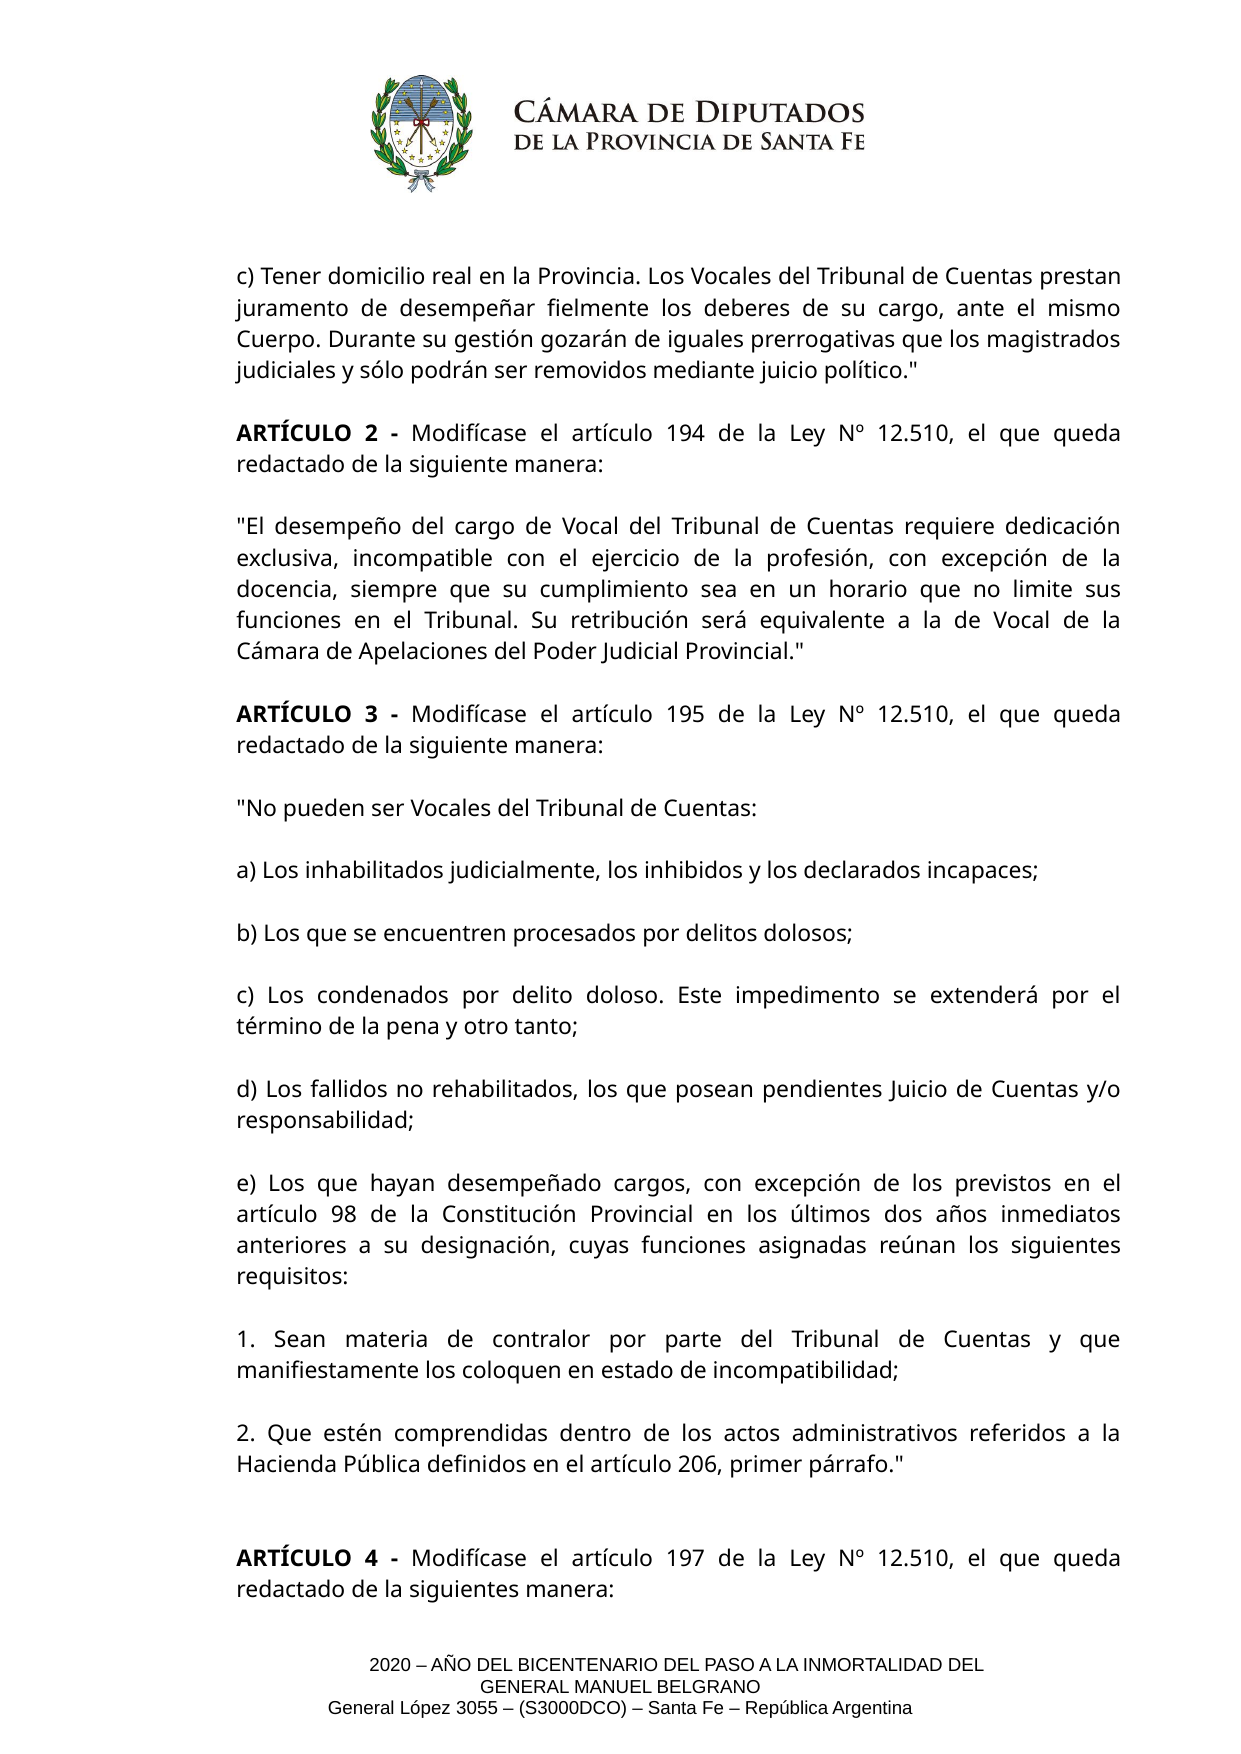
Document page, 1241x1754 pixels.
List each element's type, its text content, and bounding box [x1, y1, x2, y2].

text 2. Que estén comprendidas dentro de los actos administrativos referidos a la Hacienda Pública definidos en el artículo 206, primer párrafo." [236, 1416, 1122, 1479]
text d) Los fallidos no rehabilitados, los que posean pendientes Juicio de Cuentas y/o responsabilidad; [236, 1073, 1122, 1135]
text ARTÍCULO 3 - Modifícase el artículo 195 de la Ley Nº 12.510, el que queda redactado de la siguiente manera: [236, 698, 1122, 760]
text b) Los que se encuentren procesados por delitos dolosos; [236, 916, 1122, 948]
text "No pueden ser Vocales del Tribunal de Cuentas: [236, 791, 1122, 823]
text c) Tener domicilio real en la Provincia. Los Vocales del Tribunal de Cuentas prestan juramento de desempeñar fielmente los deberes de su cargo, ante el mismo Cuerpo. Durante su gestión gozarán de iguales prerrogativas que los magistrados judiciales y sólo podrán ser removidos mediante juicio político." [236, 260, 1122, 385]
text ARTÍCULO 2 - Modifícase el artículo 194 de la Ley Nº 12.510, el que queda redactado de la siguiente manera: [236, 416, 1122, 479]
text "El desempeño del cargo de Vocal del Tribunal de Cuentas requiere dedicación exclusiva, incompatible con el ejercicio de la profesión, con excepción de la docencia, siempre que su cumplimiento sea en un horario que no limite sus funciones en el Tribunal. Su retribución será equivalente a la de Vocal de la Cámara de Apelaciones del Poder Judicial Provincial." [236, 510, 1122, 666]
text c) Los condenados por delito doloso. Este impedimento se extenderá por el término de la pena y otro tanto; [236, 979, 1122, 1041]
picture [370, 75, 865, 197]
text ARTÍCULO 4 - Modifícase el artículo 197 de la Ley Nº 12.510, el que queda redactado de la siguientes manera: [236, 1541, 1122, 1604]
text 1. Sean materia de contralor por parte del Tribunal de Cuentas y que manifiestamente los coloquen en estado de incompatibilidad; [236, 1323, 1122, 1385]
text e) Los que hayan desempeñado cargos, con excepción de los previstos en el artículo 98 de la Constitución Provincial en los últimos dos años inmediatos anteriores a su designación, cuyas funciones asignadas reúnan los siguientes requisitos: [236, 1166, 1122, 1291]
text a) Los inhabilitados judicialmente, los inhibidos y los declarados incapaces; [236, 854, 1122, 885]
